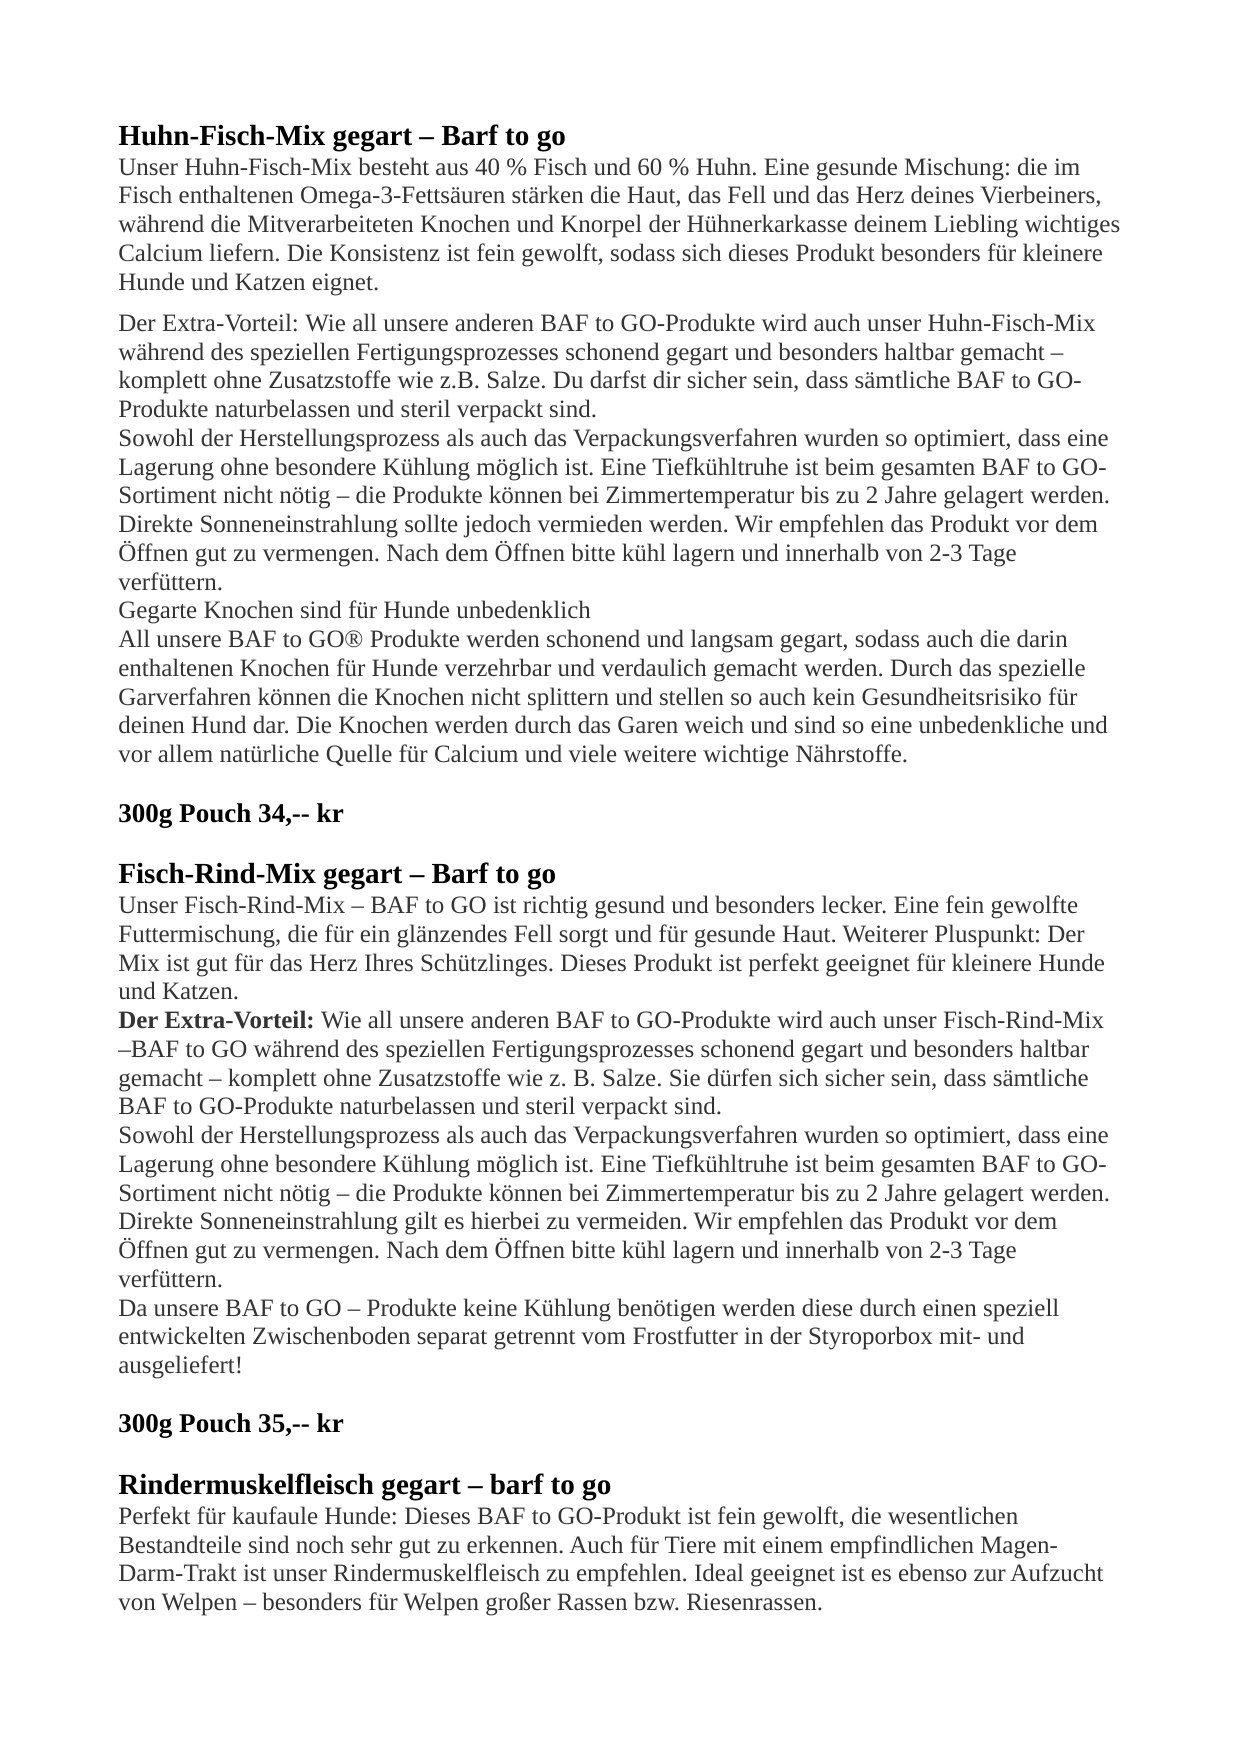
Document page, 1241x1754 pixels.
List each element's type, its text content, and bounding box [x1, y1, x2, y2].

text 300g Pouch 34,-- kr [118, 797, 1122, 828]
text Fisch-Rind-Mix gegart – Barf to go [118, 857, 1122, 890]
text Rindermuskelfleisch gegart – barf to go [118, 1467, 1122, 1501]
text Huhn-Fisch-Mix gegart – Barf to go [118, 118, 1122, 152]
text Der Extra-Vorteil: Wie all unsere anderen BAF to GO-Produkte wird auch unser Huhn-Fisch-Mix während des speziellen Fertigungsprozesses schonend gegart und besonders haltbar gemacht – komplett ohne Zusatzstoffe wie z.B. Salze. Du darfst dir sicher sein, dass sämtliche BAF to GO-Produkte naturbelassen und steril verpackt sind. Sowohl der Herstellungsprozess als auch das Verpackungsverfahren wurden so optimiert, dass eine Lagerung ohne besondere Kühlung möglich ist. Eine Tiefkühltruhe ist beim gesamten BAF to GO-Sortiment nicht nötig – die Produkte können bei Zimmertemperatur bis zu 2 Jahre gelagert werden. Direkte Sonneneinstrahlung sollte jedoch vermieden werden. Wir empfehlen das Produkt vor dem Öffnen gut zu vermengen. Nach dem Öffnen bitte kühl lagern und innerhalb von 2-3 Tage verfüttern. [118, 308, 1122, 595]
text Unser Fisch-Rind-Mix – BAF to GO ist richtig gesund und besonders lecker. Eine fein gewolfte Futtermischung, die für ein glänzendes Fell sorgt und für gesunde Haut. Weiterer Pluspunkt: Der Mix ist gut für das Herz Ihres Schützlinges. Dieses Produkt ist perfekt geeignet für kleinere Hunde und Katzen. Der Extra-Vorteil: Wie all unsere anderen BAF to GO-Produkte wird auch unser Fisch-Rind-Mix –BAF to GO während des speziellen Fertigungsprozesses schonend gegart und besonders haltbar gemacht – komplett ohne Zusatzstoffe wie z. B. Salze. Sie dürfen sich sicher sein, dass sämtliche BAF to GO-Produkte naturbelassen und steril verpackt sind. Sowohl der Herstellungsprozess als auch das Verpackungsverfahren wurden so optimiert, dass eine Lagerung ohne besondere Kühlung möglich ist. Eine Tiefkühltruhe ist beim gesamten BAF to GO-Sortiment nicht nötig – die Produkte können bei Zimmertemperatur bis zu 2 Jahre gelagert werden. Direkte Sonneneinstrahlung gilt es hierbei zu vermeiden. Wir empfehlen das Produkt vor dem Öffnen gut zu vermengen. Nach dem Öffnen bitte kühl lagern und innerhalb von 2-3 Tage verfüttern. Da unsere BAF to GO – Produkte keine Kühlung benötigen werden diese durch einen speziell entwickelten Zwischenboden separat getrennt vom Frostfutter in der Styroporbox mit- und ausgeliefert! [118, 890, 1122, 1379]
text Gegarte Knochen sind für Hunde unbedenklich All unsere BAF to GO® Produkte werden schonend und langsam gegart, sodass auch die darin enthaltenen Knochen für Hunde verzehrbar und verdaulich gemacht werden. Durch das spezielle Garverfahren können die Knochen nicht splittern und stellen so auch kein Gesundheitsrisiko für deinen Hund dar. Die Knochen werden durch das Garen weich und sind so eine unbedenkliche und vor allem natürliche Quelle für Calcium und viele weitere wichtige Nährstoffe. [118, 595, 1122, 768]
text Perfekt für kaufaule Hunde: Dieses BAF to GO-Produkt ist fein gewolft, die wesentlichen Bestandteile sind noch sehr gut zu erkennen. Auch für Tiere mit einem empfindlichen Magen-Darm-Trakt ist unser Rindermuskelfleisch zu empfehlen. Ideal geeignet ist es ebenso zur Aufzucht von Welpen – besonders für Welpen großer Rassen bzw. Riesenrassen. [118, 1501, 1122, 1616]
text Unser Huhn-Fisch-Mix besteht aus 40 % Fisch und 60 % Huhn. Eine gesunde Mischung: die im Fisch enthaltenen Omega-3-Fettsäuren stärken die Haut, das Fell und das Herz deines Vierbeiners, während die Mitverarbeiteten Knochen und Knorpel der Hühnerkarkasse deinem Liebling wichtiges Calcium liefern. Die Konsistenz ist fein gewolft, sodass sich dieses Produkt besonders für kleinere Hunde und Katzen eignet. [118, 152, 1122, 295]
text 300g Pouch 35,-- kr [118, 1408, 1122, 1439]
